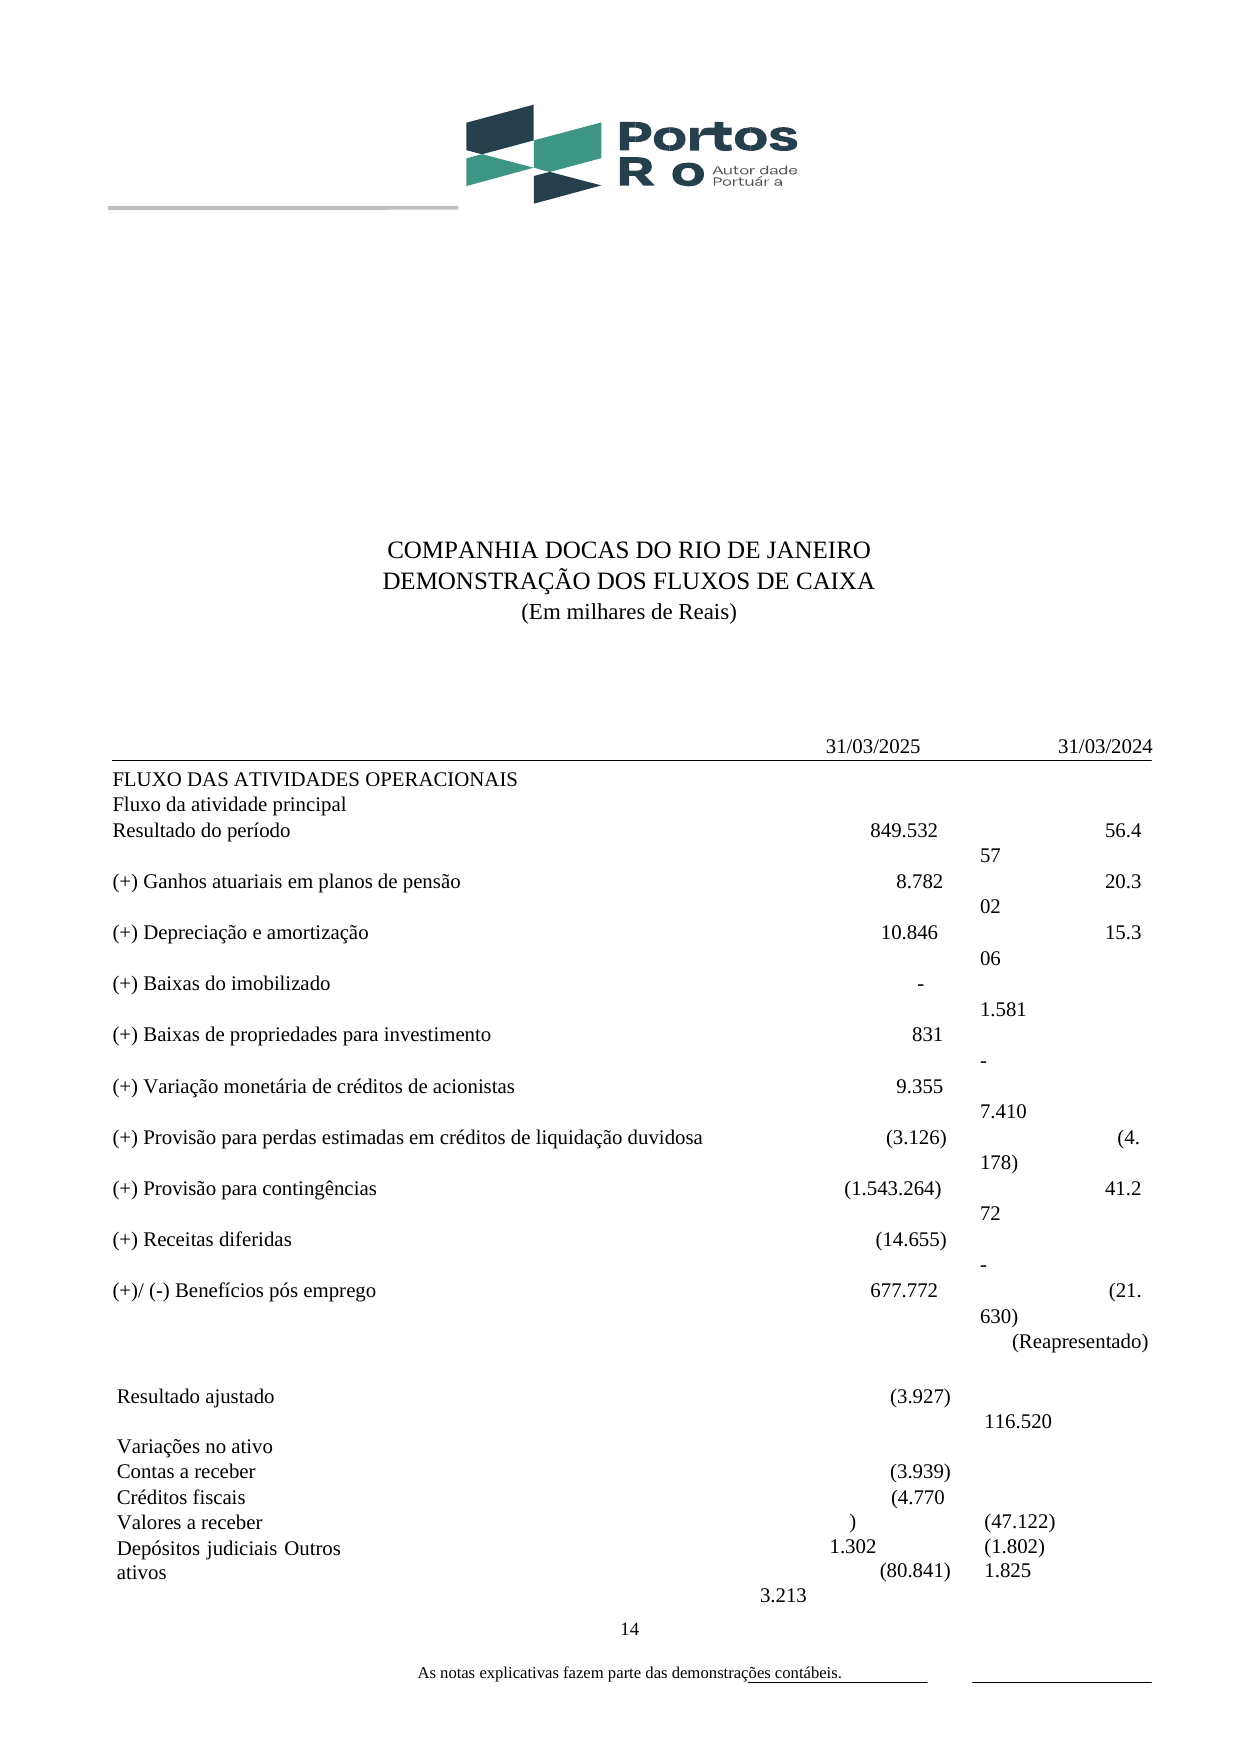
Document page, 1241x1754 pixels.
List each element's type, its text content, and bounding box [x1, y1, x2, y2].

table_cell 831 [756, 1023, 980, 1073]
table_cell 1.581 [980, 971, 1143, 1022]
table_header [980, 767, 1143, 818]
table_header 116.520 (47.122) (1.802) 1.825 [984, 1384, 1158, 1618]
table_cell (4.178) [980, 1125, 1143, 1176]
table_cell 10.846 [756, 920, 980, 971]
table_cell (+)/ (-) Benefícios pós emprego [112, 1278, 756, 1329]
table_cell (+) Provisão para contingências [112, 1176, 756, 1227]
table_header Resultado ajustado Variações no ativo Contas a receber Créditos fiscais Valores a receber Depósitos judiciais Outros ativos [117, 1384, 760, 1618]
table_cell 677.772 [756, 1278, 980, 1329]
table_cell Resultado do período [112, 818, 756, 869]
text COMPANHIA DOCAS DO RIO DE JANEIRO [112, 535, 1152, 563]
table_cell 41.272 [980, 1176, 1143, 1227]
table_cell (+) Baixas de propriedades para investimento [112, 1023, 756, 1073]
table_cell (1.543.264) [756, 1176, 980, 1227]
table_cell 9.355 [756, 1074, 980, 1125]
table_cell (+) Provisão para perdas estimadas em créditos de liquidação duvidosa [112, 1125, 756, 1176]
table_cell 20.302 [980, 869, 1143, 920]
table_cell - [756, 971, 980, 1022]
text DEMONSTRAÇÃO DOS FLUXOS DE CAIXA [112, 566, 1151, 595]
table_header FLUXO DAS ATIVIDADES OPERACIONAIS Fluxo da atividade principal [112, 767, 756, 818]
text (Em milhares de Reais) [112, 598, 1152, 624]
table_cell - [980, 1227, 1143, 1278]
text (Reapresentado) [112, 1329, 1148, 1353]
table_cell (21.630) [980, 1278, 1143, 1329]
table_cell (+) Ganhos atuariais em planos de pensão [112, 869, 756, 920]
table_cell 7.410 [980, 1074, 1143, 1125]
table_cell 15.306 [980, 920, 1143, 971]
table_cell (+) Receitas diferidas [112, 1227, 756, 1278]
text 31/03/2025 31/03/2024 [112, 731, 1158, 759]
table_cell - [980, 1023, 1143, 1073]
table_cell (+) Baixas do imobilizado [112, 971, 756, 1022]
table_cell (+) Depreciação e amortização [112, 920, 756, 971]
table_cell 56.457 [980, 818, 1143, 869]
table_header [756, 767, 980, 818]
table_cell (+) Variação monetária de créditos de acionistas [112, 1074, 756, 1125]
table_cell 8.782 [756, 869, 980, 920]
table_header (3.927) (3.939) (4.770) 1.302 (80.841) 3.213 [760, 1384, 984, 1618]
table_cell (14.655) [756, 1227, 980, 1278]
table_cell 849.532 [756, 818, 980, 869]
table_cell (3.126) [756, 1125, 980, 1176]
